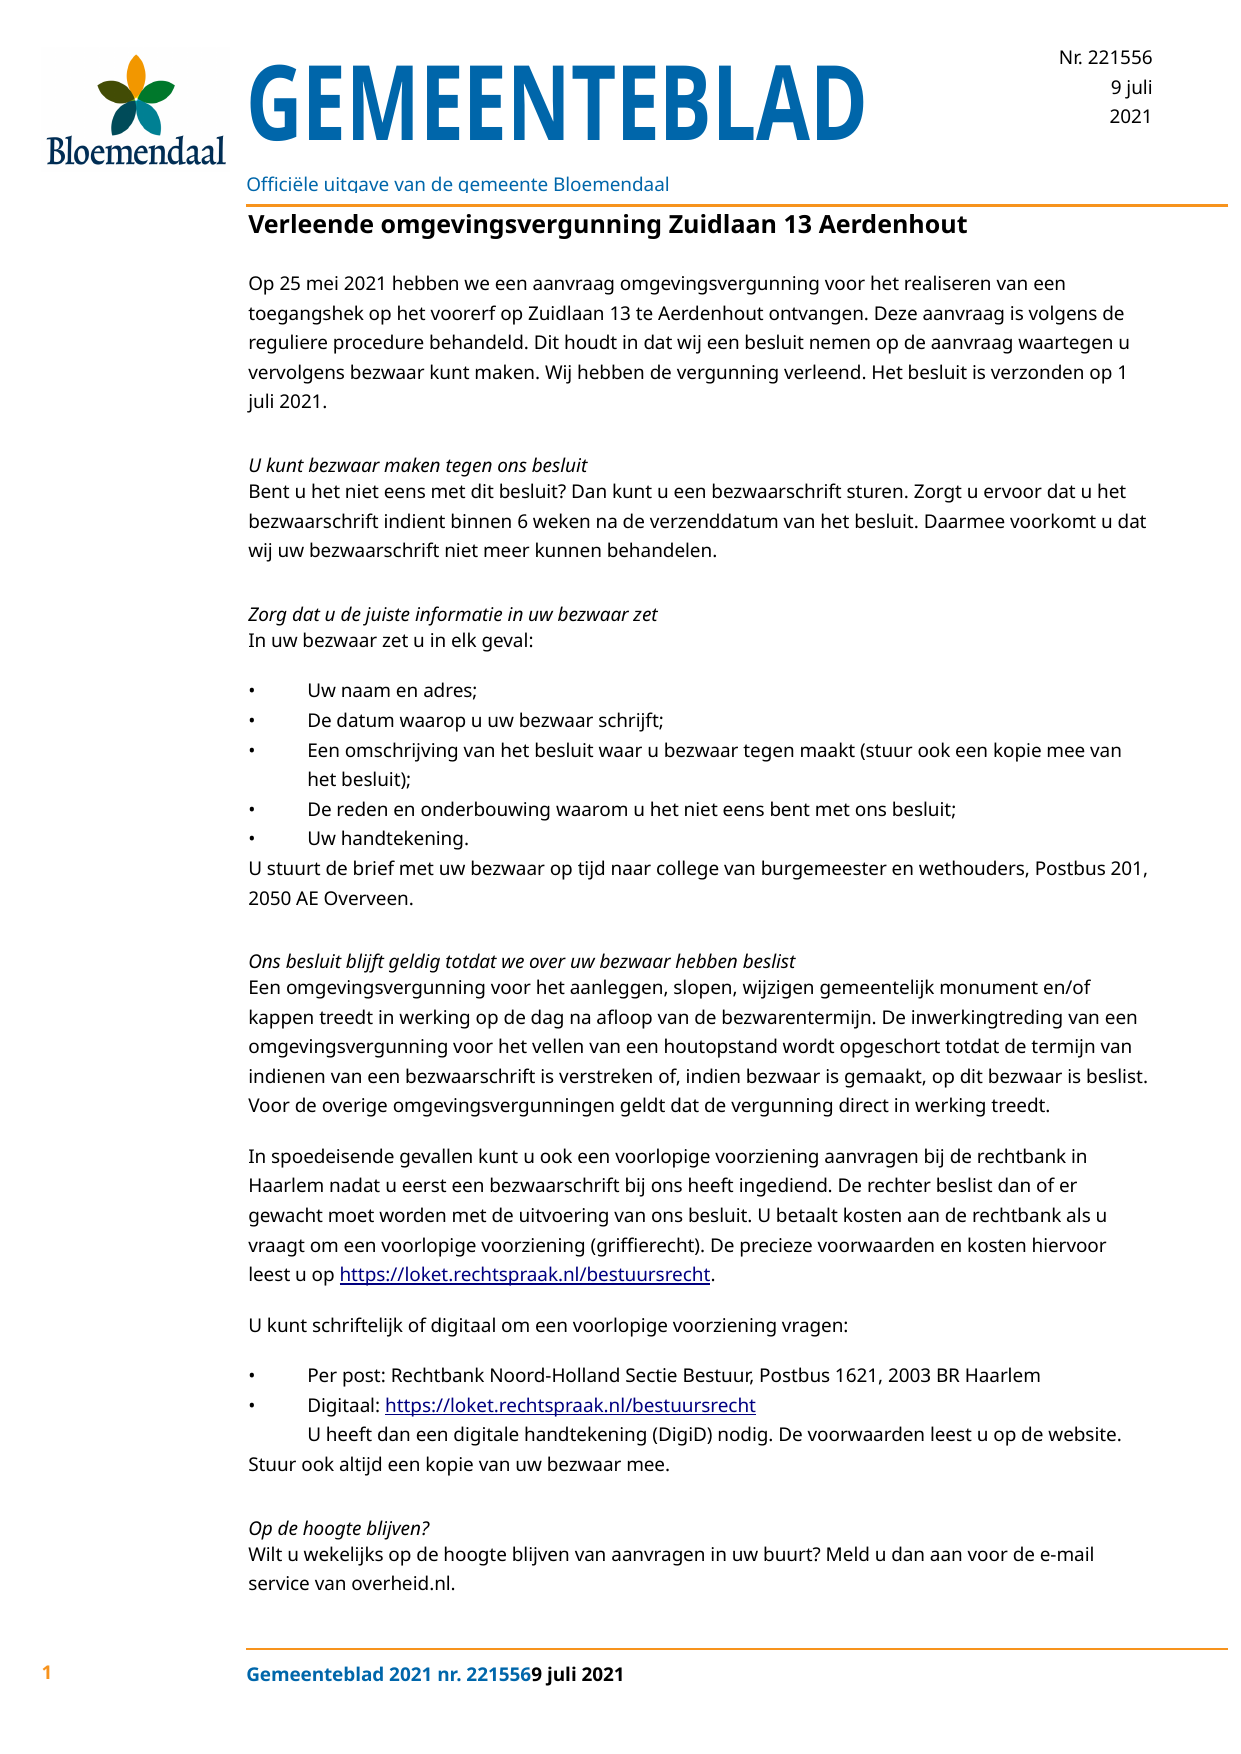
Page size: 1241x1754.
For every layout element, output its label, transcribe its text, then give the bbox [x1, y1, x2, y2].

list Een omschrijving van het besluit waar u bezwaar tegen maakt (stuur ook een kopie mee van het besluit); [248, 737, 1152, 792]
text In spoedeisende gevallen kunt u ook een voorlopige voorziening aanvragen bij de rechtbank in Haarlem nadat u eerst een bezwaarschrift bij ons heeft ingediend. De rechter beslist dan of er gewacht moet worden met de uitvoering van ons besluit. U betaalt kosten aan de rechtbank als u vraagt om een voorlopige voorziening (griffierecht). De precieze voorwaarden en kosten hiervoor leest u op https://loket.rechtspraak.nl/bestuursrecht. [248, 1143, 1152, 1287]
text Ons besluit blijft geldig totdat we over uw bezwaar hebben beslist [248, 949, 1152, 974]
text Bent u het niet eens met dit besluit? Dan kunt u een bezwaarschrift sturen. Zorgt u ervoor dat u het bezwaarschrift indient binnen 6 weken na de verzenddatum van het besluit. Daarmee voorkomt u dat wij uw bezwaarschrift niet meer kunnen behandelen. [248, 478, 1152, 563]
list De reden en onderbouwing waarom u het niet eens bent met ons besluit; [248, 796, 1152, 822]
text In uw bezwaar zet u in elk geval: [248, 627, 1152, 653]
list Uw naam en adres; [248, 678, 1152, 703]
list Digitaal: https://loket.rechtspraak.nl/bestuursrecht [248, 1392, 1152, 1418]
text Verleende omgevingsvergunning Zuidlaan 13 Aerdenhout [248, 207, 1152, 241]
list U heeft dan een digitale handtekening (DigiD) nodig. De voorwaarden leest u op de website. [248, 1421, 1152, 1447]
text Zorg dat u de juiste informatie in uw bezwaar zet [248, 601, 1152, 627]
list Per post: Rechtbank Noord-Holland Sectie Bestuur, Postbus 1621, 2003 BR Haarlem [248, 1362, 1152, 1388]
list De datum waarop u uw bezwaar schrijft; [248, 707, 1152, 733]
text Een omgevingsvergunning voor het aanleggen, slopen, wijzigen gemeentelijk monument en/of kappen treedt in werking op de dag na afloop van de bezwarentermijn. De inwerkingtreding van een omgevingsvergunning voor het vellen van een houtopstand wordt opgeschort totdat de termijn van indienen van een bezwaarschrift is verstreken of, indien bezwaar is gemaakt, op dit bezwaar is beslist. Voor de overige omgevingsvergunningen geldt dat de vergunning direct in werking treedt. [248, 974, 1152, 1118]
text U kunt bezwaar maken tegen ons besluit [248, 453, 1152, 478]
picture [41, 47, 231, 172]
text Wilt u wekelijks op de hoogte blijven van aanvragen in uw buurt? Meld u dan aan voor de e-mail service van overheid.nl. [248, 1541, 1152, 1596]
text U kunt schriftelijk of digitaal om een voorlopige voorziening vragen: [248, 1312, 1152, 1338]
text U stuurt de brief met uw bezwaar op tijd naar college van burgemeester en wethouders, Postbus 201, 2050 AE Overveen. [248, 855, 1152, 910]
list Uw handtekening. [248, 826, 1152, 851]
text Op de hoogte blijven? [248, 1515, 1152, 1541]
text Stuur ook altijd een kopie van uw bezwaar mee. [248, 1451, 1152, 1477]
text Op 25 mei 2021 hebben we een aanvraag omgevingsvergunning voor het realiseren van een toegangshek op het voorerf op Zuidlaan 13 te Aerdenhout ontvangen. Deze aanvraag is volgens de reguliere procedure behandeld. Dit houdt in dat wij een besluit nemen op de aanvraag waartegen u vervolgens bezwaar kunt maken. Wij hebben de vergunning verleend. Het besluit is verzonden op 1 juli 2021. [248, 270, 1152, 414]
